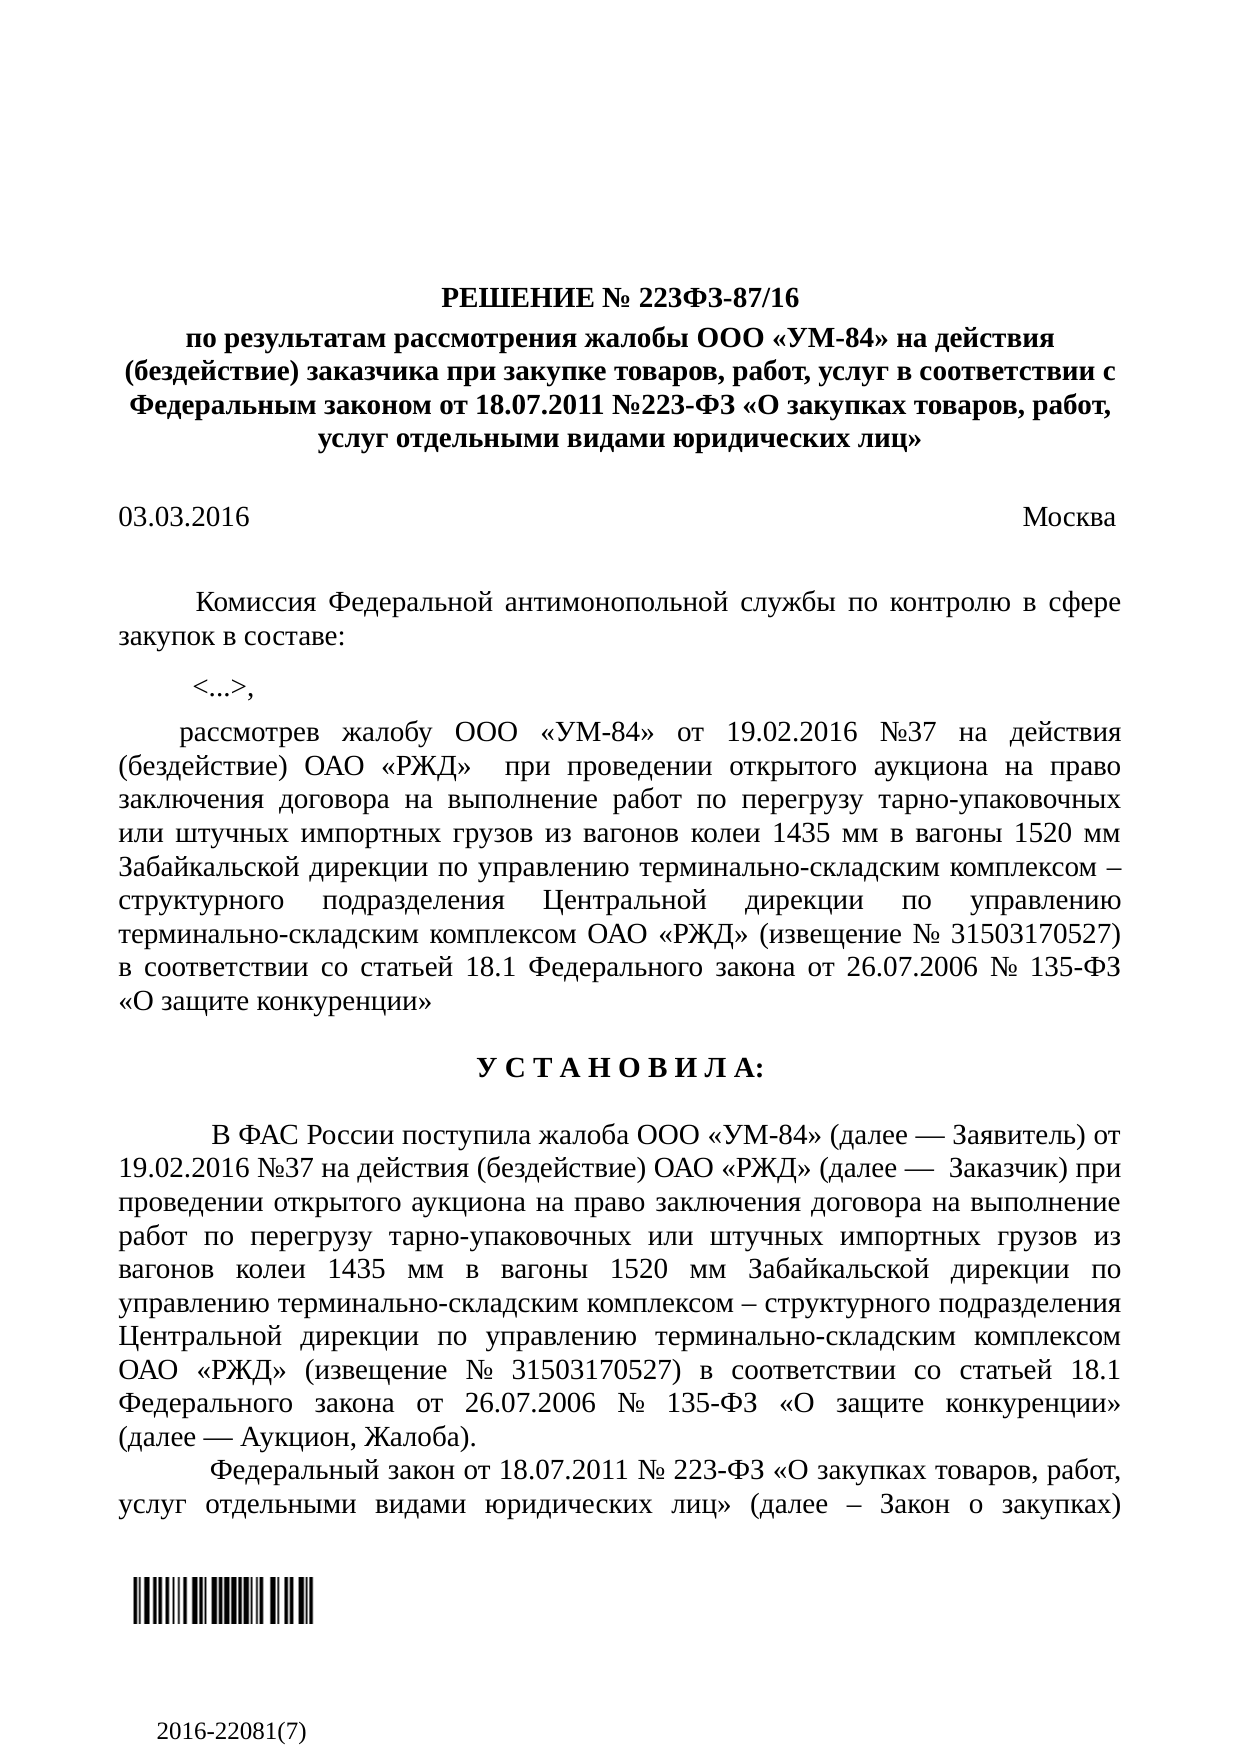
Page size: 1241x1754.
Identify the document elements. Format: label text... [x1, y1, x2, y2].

text 03.03.2016 Москва [118, 499, 1122, 533]
text В ФАС России поступила жалоба ООО «УМ-84» (далее — Заявитель) от 19.02.2016 №37 на действия (бездействие) ОАО «РЖД» (далее — Заказчик) при проведении открытого аукциона на право заключения договора на выполнение работ по перегрузу тарно-упаковочных или штучных импортных грузов из вагонов колеи 1435 мм в вагоны 1520 мм Забайкальской дирекции по управлению терминально-складским комплексом – структурного подразделения Центральной дирекции по управлению терминально-складским комплексом ОАО «РЖД» (извещение № 31503170527) в соответствии со статьей 18.1 Федерального закона от 26.07.2006 № 135-ФЗ «О защите конкуренции» (далее — Аукцион, Жалоба). [118, 1117, 1122, 1452]
text У С Т А Н О В И Л А: [118, 1050, 1122, 1083]
text РЕШЕНИЕ № 223ФЗ-87/16 [118, 281, 1122, 314]
text по результатам рассмотрения жалобы ООО «УМ-84» на действия (бездействие) заказчика при закупке товаров, работ, услуг в соответствии с Федеральным законом от 18.07.2011 №223-ФЗ «О закупках товаров, работ, услуг отдельными видами юридических лиц» [118, 320, 1122, 454]
picture [118, 1577, 331, 1624]
text Федеральный закон от 18.07.2011 № 223-ФЗ «О закупках товаров, работ, услуг отдельными видами юридических лиц» (далее – Закон о закупках) [118, 1452, 1122, 1519]
text Комиссия Федеральной антимонопольной службы по контролю в сфере закупок в составе: [118, 584, 1122, 652]
text <...>, [118, 669, 1122, 703]
text рассмотрев жалобу ООО «УМ-84» от 19.02.2016 №37 на действия (бездействие) ОАО «РЖД» при проведении открытого аукциона на право заключения договора на выполнение работ по перегрузу тарно-упаковочных или штучных импортных грузов из вагонов колеи 1435 мм в вагоны 1520 мм Забайкальской дирекции по управлению терминально-складским комплексом – структурного подразделения Центральной дирекции по управлению терминально-складским комплексом ОАО «РЖД» (извещение № 31503170527) в соответствии со статьей 18.1 Федерального закона от 26.07.2006 № 135-ФЗ «О защите конкуренции» [118, 714, 1122, 1016]
